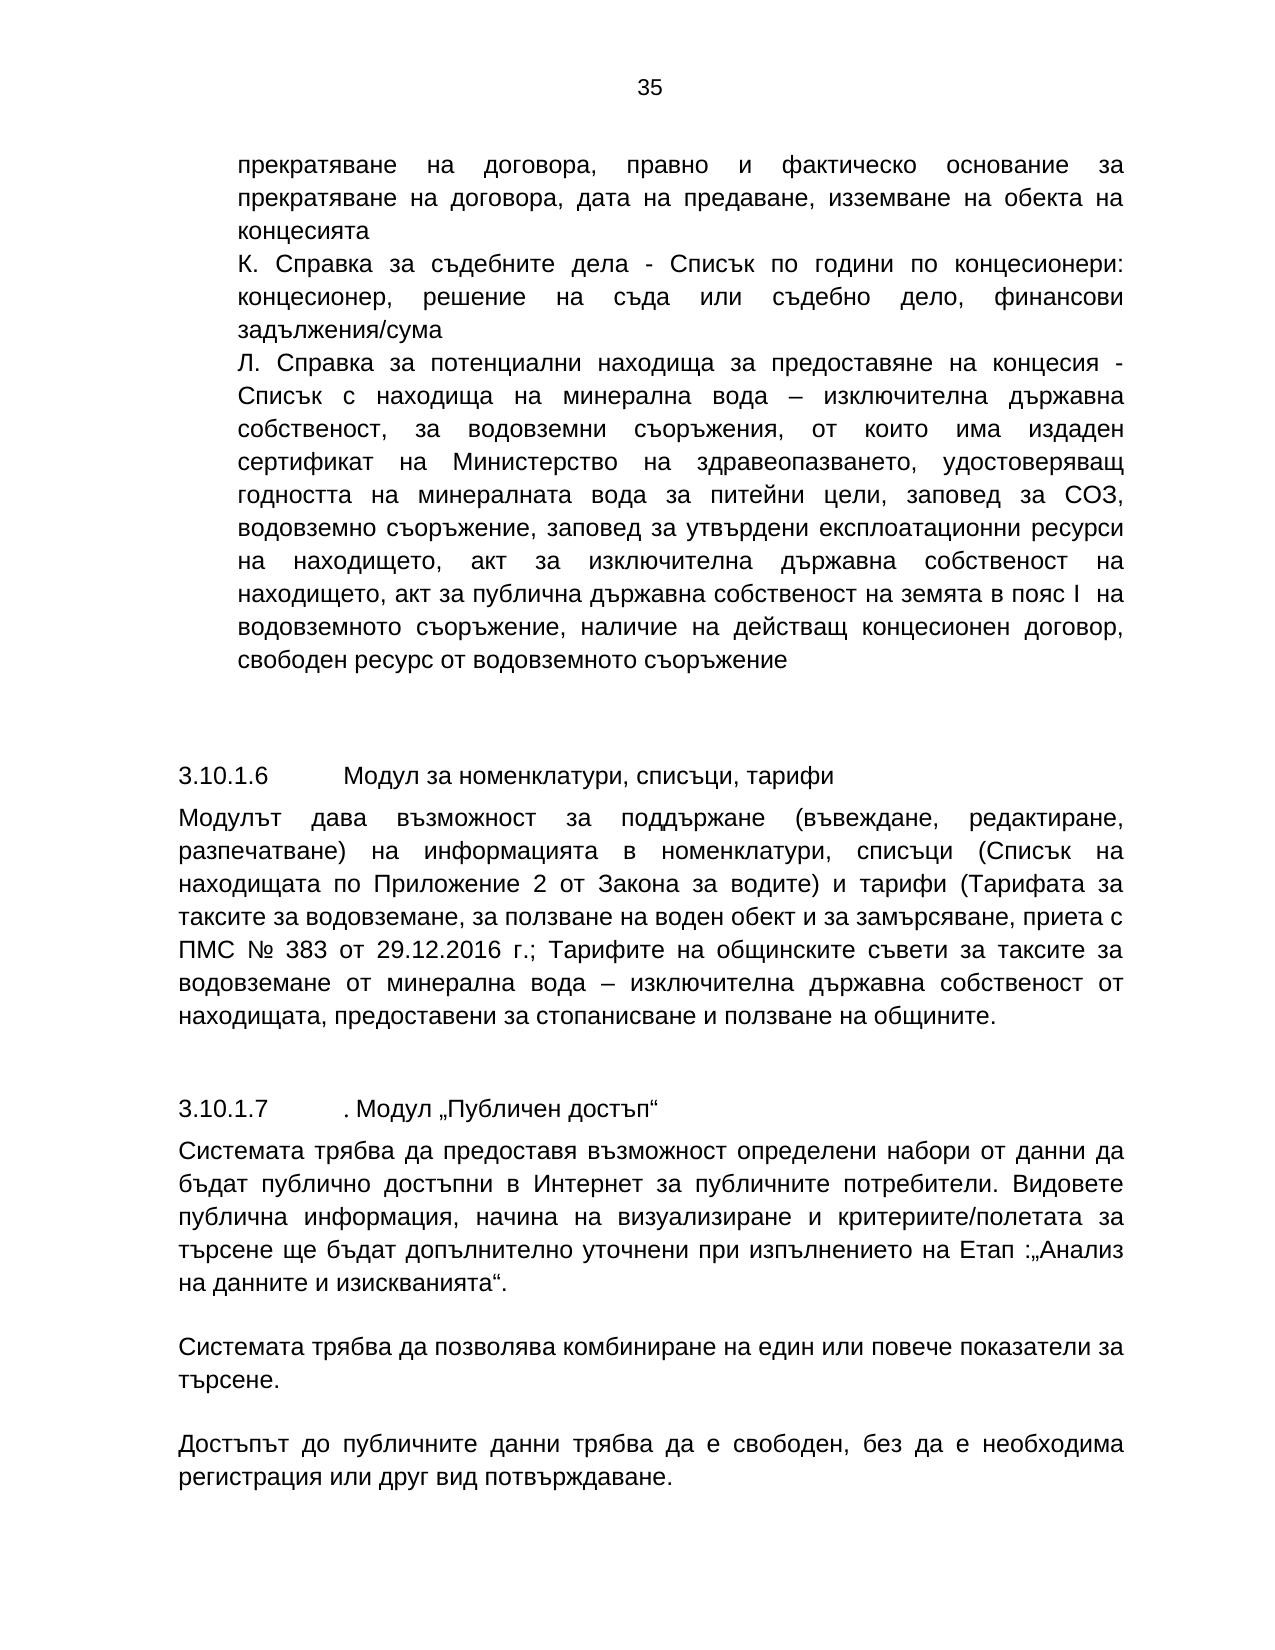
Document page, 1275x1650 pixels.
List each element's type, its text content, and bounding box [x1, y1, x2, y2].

subtitle Модул за номенклатури, списъци, тарифи [178, 761, 1125, 790]
list К. Справка за съдебните дела - Списък по години по концесионери: концесионер, решение на съда или съдебно дело, финансови задължения/сума [237, 249, 1125, 344]
list прекратяване на договора, правно и фактическо основание за прекратяване на договора, дата на предаване, изземване на обекта на концесията [237, 150, 1125, 245]
subtitle . Модул „Публичен достъп“ [178, 1094, 1125, 1123]
text Системата трябва да предоставя възможност определени набори от данни да бъдат публично достъпни в Интернет за публичните потребители. Видовете публична информация, начина на визуализиране и критериите/полетата за търсене ще бъдат допълнително уточнени при изпълнението на Етап :„Анализ на данните и изискванията“. [178, 1136, 1125, 1296]
text Системата трябва да позволява комбиниране на един или повече показатели за търсене. [178, 1332, 1125, 1394]
list Л. Справка за потенциални находища за предоставяне на концесия - Списък с находища на минерална вода – изключителна държавна собственост, за водовземни съоръжения, от които има издаден сертификат на Министерство на здравеопазването, удостоверяващ годността на минералната вода за питейни цели, заповед за СОЗ, водовземно съоръжение, заповед за утвърдени експлоатационни ресурси на находището, акт за изключителна държавна собственост на находището, акт за публична държавна собственост на земята в пояс I на водовземното съоръжение, наличие на действащ концесионен договор, свободен ресурс от водовземното съоръжение [237, 348, 1125, 674]
text Достъпът до публичните данни трябва да е свободен, без да е необходима регистрация или друг вид потвърждаване. [178, 1429, 1125, 1491]
text Модулът дава възможност за поддържане (въвеждане, редактиране, разпечатване) на информацията в номенклатури, списъци (Списък на находищата по Приложение 2 от Закона за водите) и тарифи (Тарифата за таксите за водовземане, за ползване на воден обект и за замърсяване, приета с ПМС № 383 от 29.12.2016 г.; Тарифите на общинските съвети за таксите за водовземане от минерална вода – изключителна държавна собственост от находищата, предоставени за стопанисване и ползване на общините. [178, 803, 1125, 1029]
